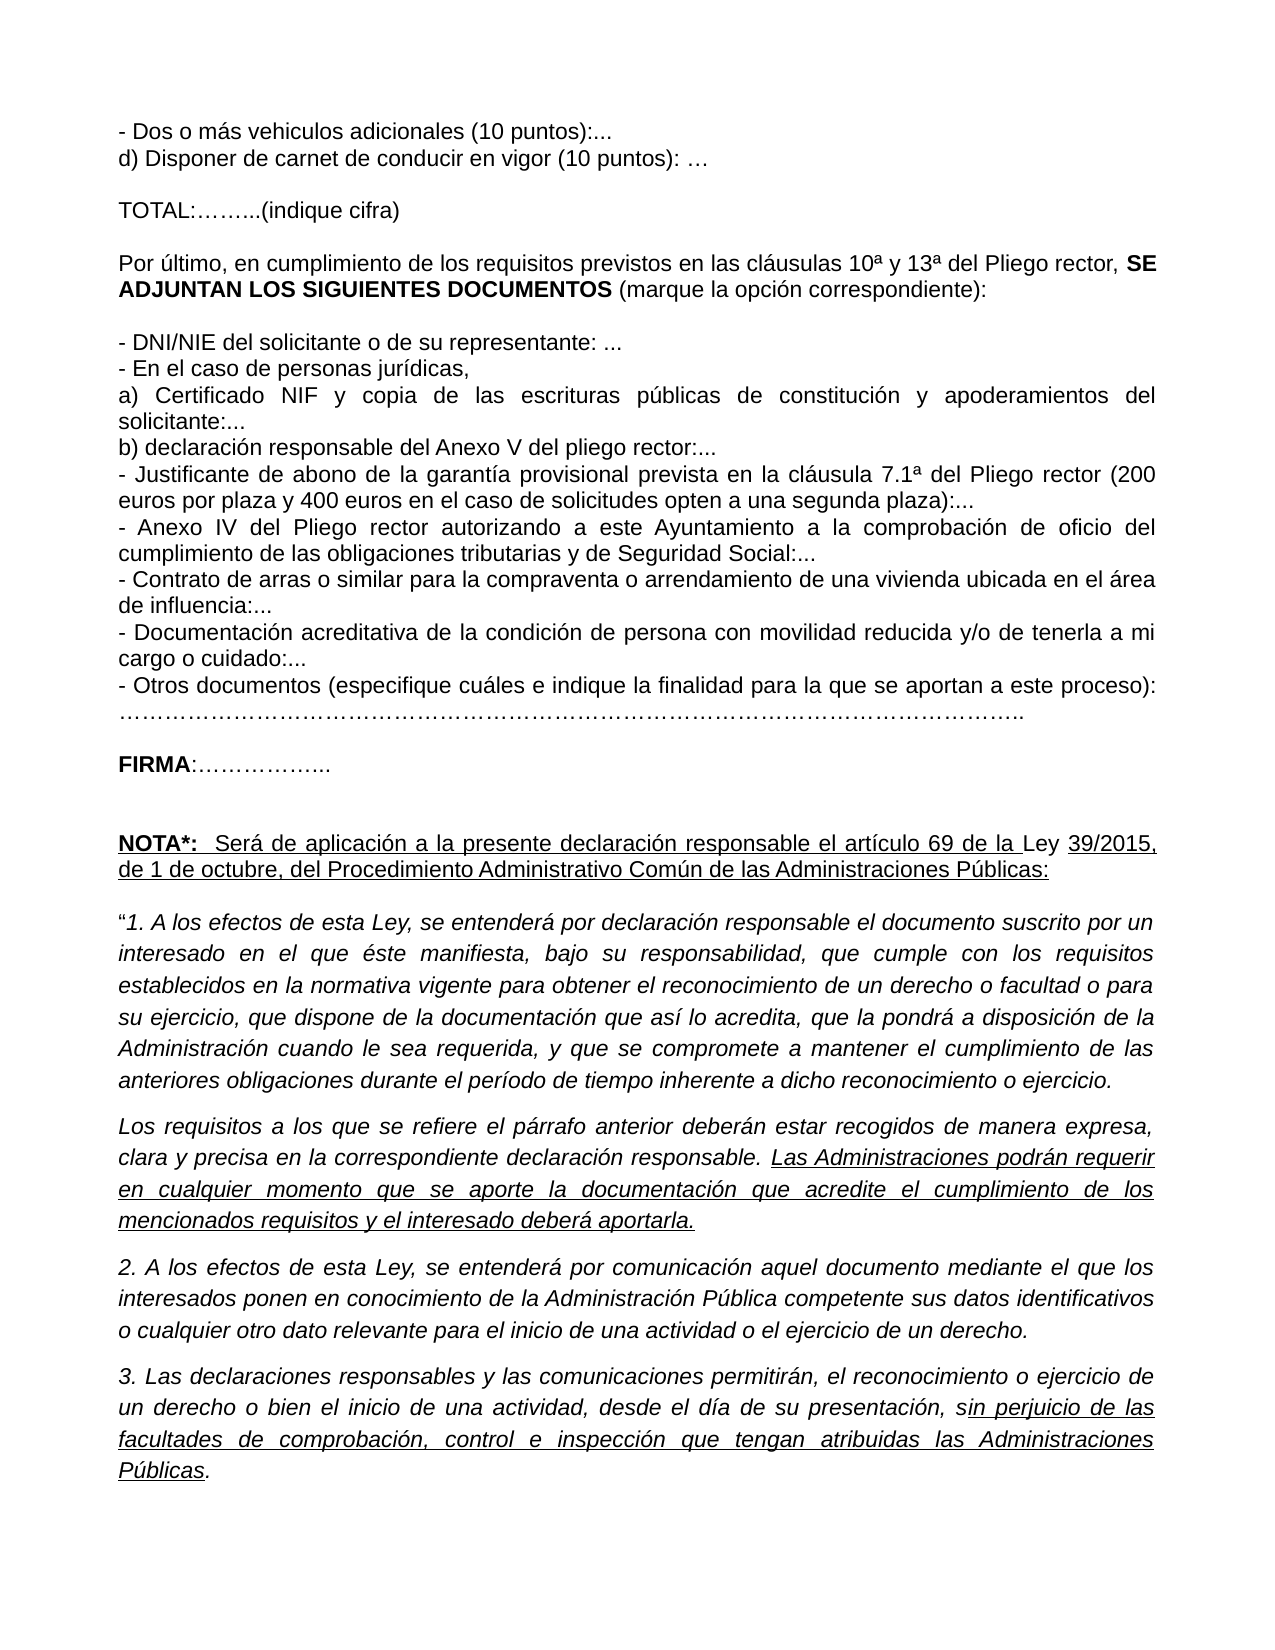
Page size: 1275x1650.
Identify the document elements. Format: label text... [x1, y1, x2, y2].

text a) Certificado NIF y copia de las escrituras públicas de constitución y apoderamientos del solicitante:... [118, 382, 1157, 434]
text FIRMA:……………... [118, 751, 1157, 777]
text - DNI/NIE del solicitante o de su representante: ... [118, 329, 1157, 355]
text 3. Las declaraciones responsables y las comunicaciones permitirán, el reconocimiento o ejercicio de un derecho o bien el inicio de una actividad, desde el día de su presentación, sin perjuicio de las facultades de comprobación, control e inspección que tengan atribuidas las Administraciones Públicas. [118, 1363, 1157, 1484]
text - Contrato de arras o similar para la compraventa o arrendamiento de una vivienda ubicada en el área de influencia:... [118, 566, 1157, 619]
text - Justificante de abono de la garantía provisional prevista en la cláusula 7.1ª del Pliego rector (200 euros por plaza y 400 euros en el caso de solicitudes opten a una segunda plaza):... [118, 461, 1157, 513]
text d) Disponer de carnet de conducir en vigor (10 puntos): … [118, 144, 1157, 171]
text - En el caso de personas jurídicas, [118, 355, 1157, 382]
text NOTA*: Será de aplicación a la presente declaración responsable el artículo 69 de la Ley 39/2015, de 1 de octubre, del Procedimiento Administrativo Común de las Administraciones Públicas: [118, 830, 1157, 882]
text Los requisitos a los que se refiere el párrafo anterior deberán estar recogidos de manera expresa, clara y precisa en la correspondiente declaración responsable. Las Administraciones podrán requerir en cualquier momento que se aporte la documentación que acredite el cumplimiento de los mencionados requisitos y el interesado deberá aportarla. [118, 1113, 1157, 1234]
text TOTAL:……...(indique cifra) [118, 197, 1157, 223]
text b) declaración responsable del Anexo V del pliego rector:... [118, 434, 1157, 461]
text - Documentación acreditativa de la condición de persona con movilidad reducida y/o de tenerla a mi cargo o cuidado:... [118, 619, 1157, 672]
text “1. A los efectos de esta Ley, se entenderá por declaración responsable el documento suscrito por un interesado en el que éste manifiesta, bajo su responsabilidad, que cumple con los requisitos establecidos en la normativa vigente para obtener el reconocimiento de un derecho o facultad o para su ejercicio, que dispone de la documentación que así lo acredita, que la pondrá a disposición de la Administración cuando le sea requerida, y que se compromete a mantener el cumplimiento de las anteriores obligaciones durante el período de tiempo inherente a dicho reconocimiento o ejercicio. [118, 909, 1157, 1093]
text - Anexo IV del Pliego rector autorizando a este Ayuntamiento a la comprobación de oficio del cumplimiento de las obligaciones tributarias y de Seguridad Social:... [118, 513, 1157, 566]
text - Otros documentos (especifique cuáles e indique la finalidad para la que se aportan a este proceso):……………………………………………………………………………………………………….. [118, 672, 1157, 724]
text 2. A los efectos de esta Ley, se entenderá por comunicación aquel documento mediante el que los interesados ponen en conocimiento de la Administración Pública competente sus datos identificativos o cualquier otro dato relevante para el inicio de una actividad o el ejercicio de un derecho. [118, 1253, 1157, 1343]
text - Dos o más vehiculos adicionales (10 puntos):... [118, 118, 1157, 144]
text Por último, en cumplimiento de los requisitos previstos en las cláusulas 10ª y 13ª del Pliego rector, SE ADJUNTAN LOS SIGUIENTES DOCUMENTOS (marque la opción correspondiente): [118, 250, 1157, 303]
